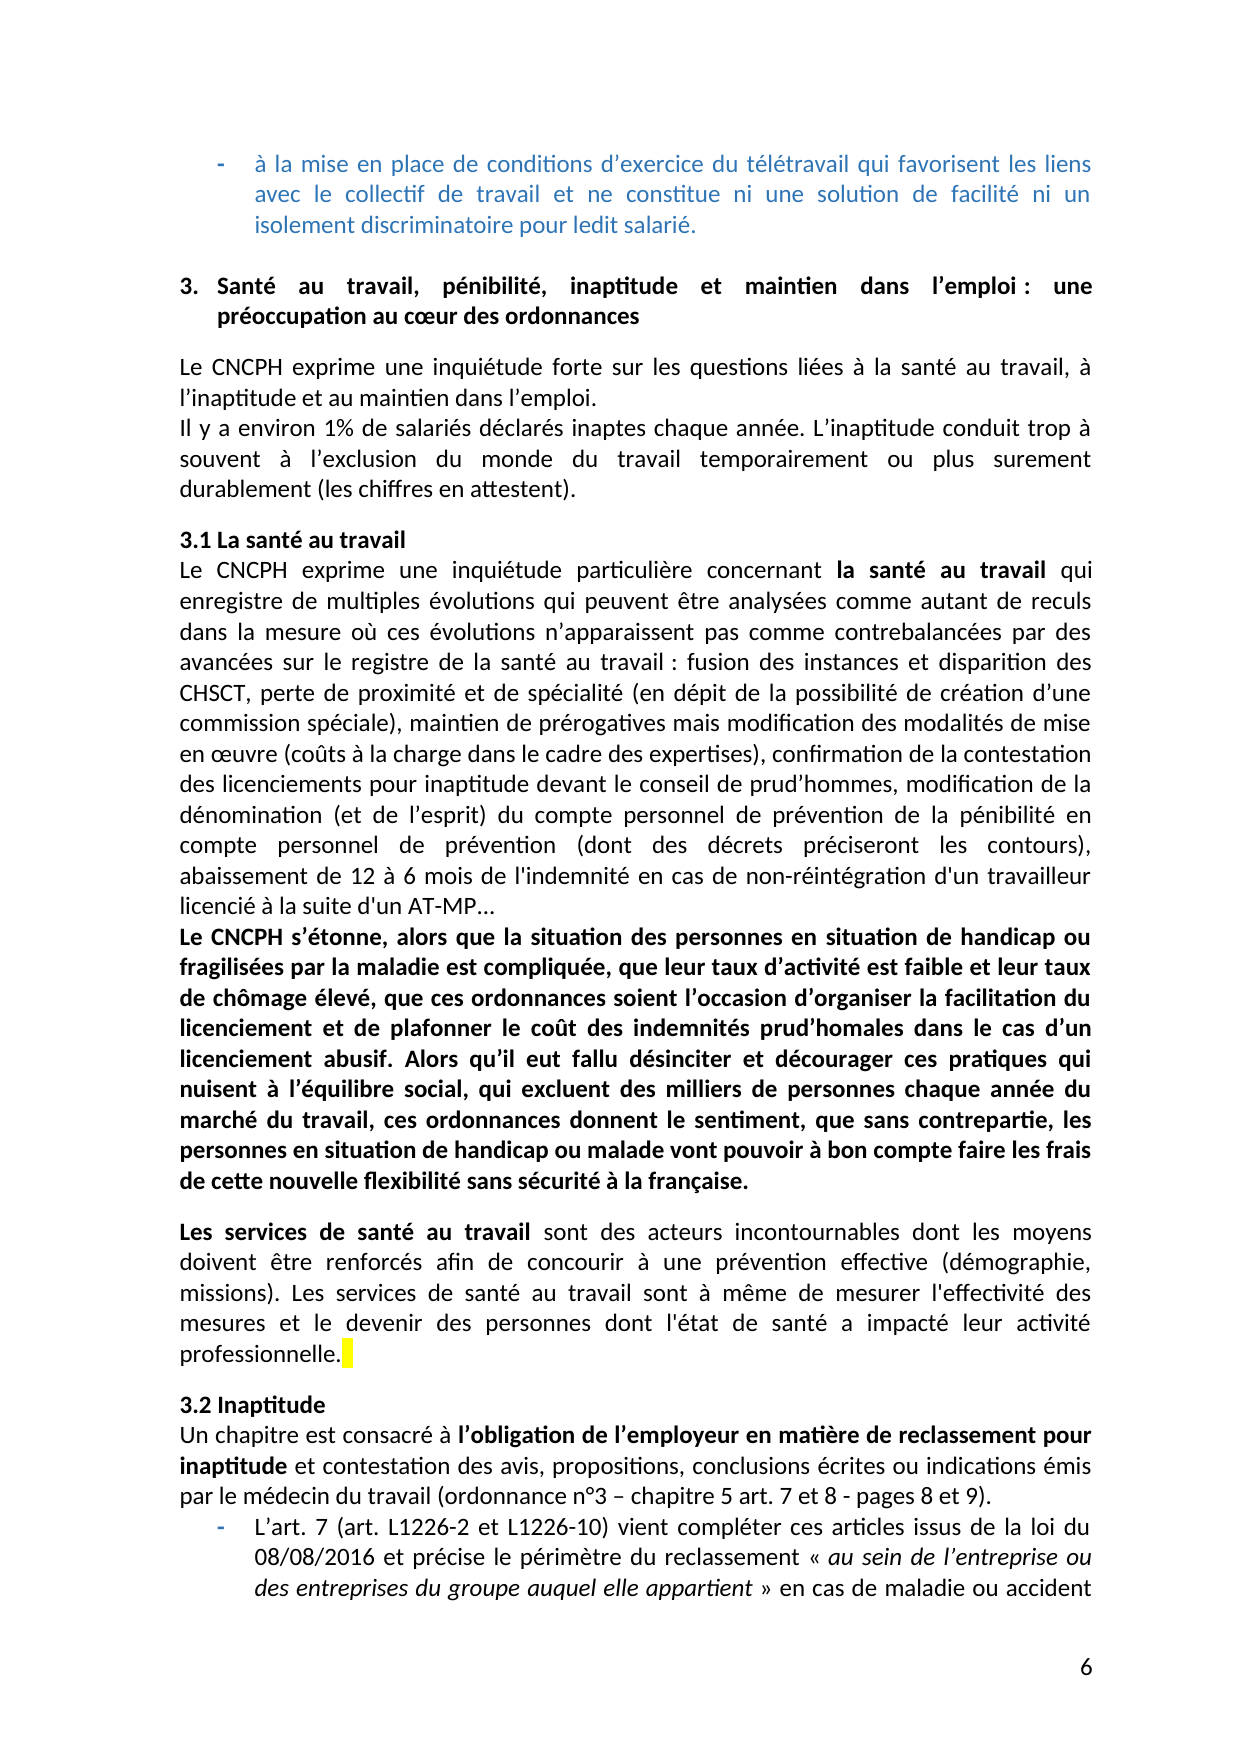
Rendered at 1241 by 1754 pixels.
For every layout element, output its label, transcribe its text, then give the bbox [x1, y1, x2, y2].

text 3.1 La santé au travail [179, 259, 1093, 290]
text Il y a environ 1% de salariés déclarés inaptes chaque année. L’inaptitude conduit trop à souvent à l’exclusion du monde du travail temporairement ou plus surement durablement (les chiffres en attestent). [179, 148, 1093, 239]
text Le CNCPH s’étonne, alors que la situation des personnes en situation de handicap ou fragilisées par la maladie est compliquée, que leur taux d’activité est faible et leur taux de chômage élevé, que ces ordonnances soient l’occasion d’organiser la facilitation du licenciement et de plafonner le coût des indemnités prud’homales dans le cas d’un licenciement abusif. Alors qu’il eut fallu désinciter et décourager ces pratiques qui nuisent à l’équilibre social, qui excluent des milliers de personnes chaque année du marché du travail, ces ordonnances donnent le sentiment, que sans contrepartie, les personnes en situation de handicap ou malade vont pouvoir à bon compte faire les frais de cette nouvelle flexibilité sans sécurité à la française. [179, 656, 1093, 931]
text Le CNCPH exprime une inquiétude particulière concernant la santé au travail qui enregistre de multiples évolutions qui peuvent être analysées comme autant de reculs dans la mesure où ces évolutions n’apparaissent pas comme contrebalancées par des avancées sur le registre de la santé au travail : fusion des instances et disparition des CHSCT, perte de proximité et de spécialité (en dépit de la possibilité de création d’une commission spéciale), maintien de prérogatives mais modification des modalités de mise en œuvre (coûts à la charge dans le cadre des expertises), confirmation de la contestation des licenciements pour inaptitude devant le conseil de prud’hommes, modification de la dénomination (et de l’esprit) du compte personnel de prévention de la pénibilité en compte personnel de prévention (dont des décrets préciseront les contours), abaissement de 12 à 6 mois de l'indemnité en cas de non-réintégration d'un travailleur licencié à la suite d'un AT-MP... [179, 290, 1093, 656]
text 3.2 Inaptitude [179, 1124, 1093, 1155]
list L’art. 7 (art. L1226-2 et L1226-10) vient compléter ces articles issus de la loi du 08/08/2016 et précise le périmètre du reclassement « au sein de l’entreprise ou des entreprises du groupe auquel elle appartient » en cas de maladie ou accident non professionnel et en cas d’accident du travail ou d'une maladie professionnelle. [217, 1246, 1093, 1399]
list L’art. 8 modifie la procédure de contestation auprès du Conseil de Prud’hommes (art L4624-7) définie par la loi du 08/08/2016. Le médecin du travail est clairement identifié comme n’étant pas partie au litige, le médecin inspecteur du travail territorialement compétent (MIRTMO) peut se voir confier toute mesure d’instruction, la décision de la formation en référé se substitue aux avis, propositions, conclusions ou indications précédentes, enfin les honoraires et frais liés à la mesure d’instruction peuvent désormais être à la charge de la partie perdante. [217, 1399, 1093, 1582]
text Un chapitre est consacré à l’obligation de l’employeur en matière de reclassement pour inaptitude et contestation des avis, propositions, conclusions écrites ou indications émis par le médecin du travail (ordonnance n°3 – chapitre 5 art. 7 et 8 - pages 8 et 9). [179, 1155, 1093, 1246]
text Les services de santé au travail sont des acteurs incontournables dont les moyens doivent être renforcés afin de concourir à une prévention effective (démographie, missions). Les services de santé au travail sont à même de mesurer l'effectivité des mesures et le devenir des personnes dont l'état de santé a impacté leur activité professionnelle. [179, 951, 1093, 1104]
